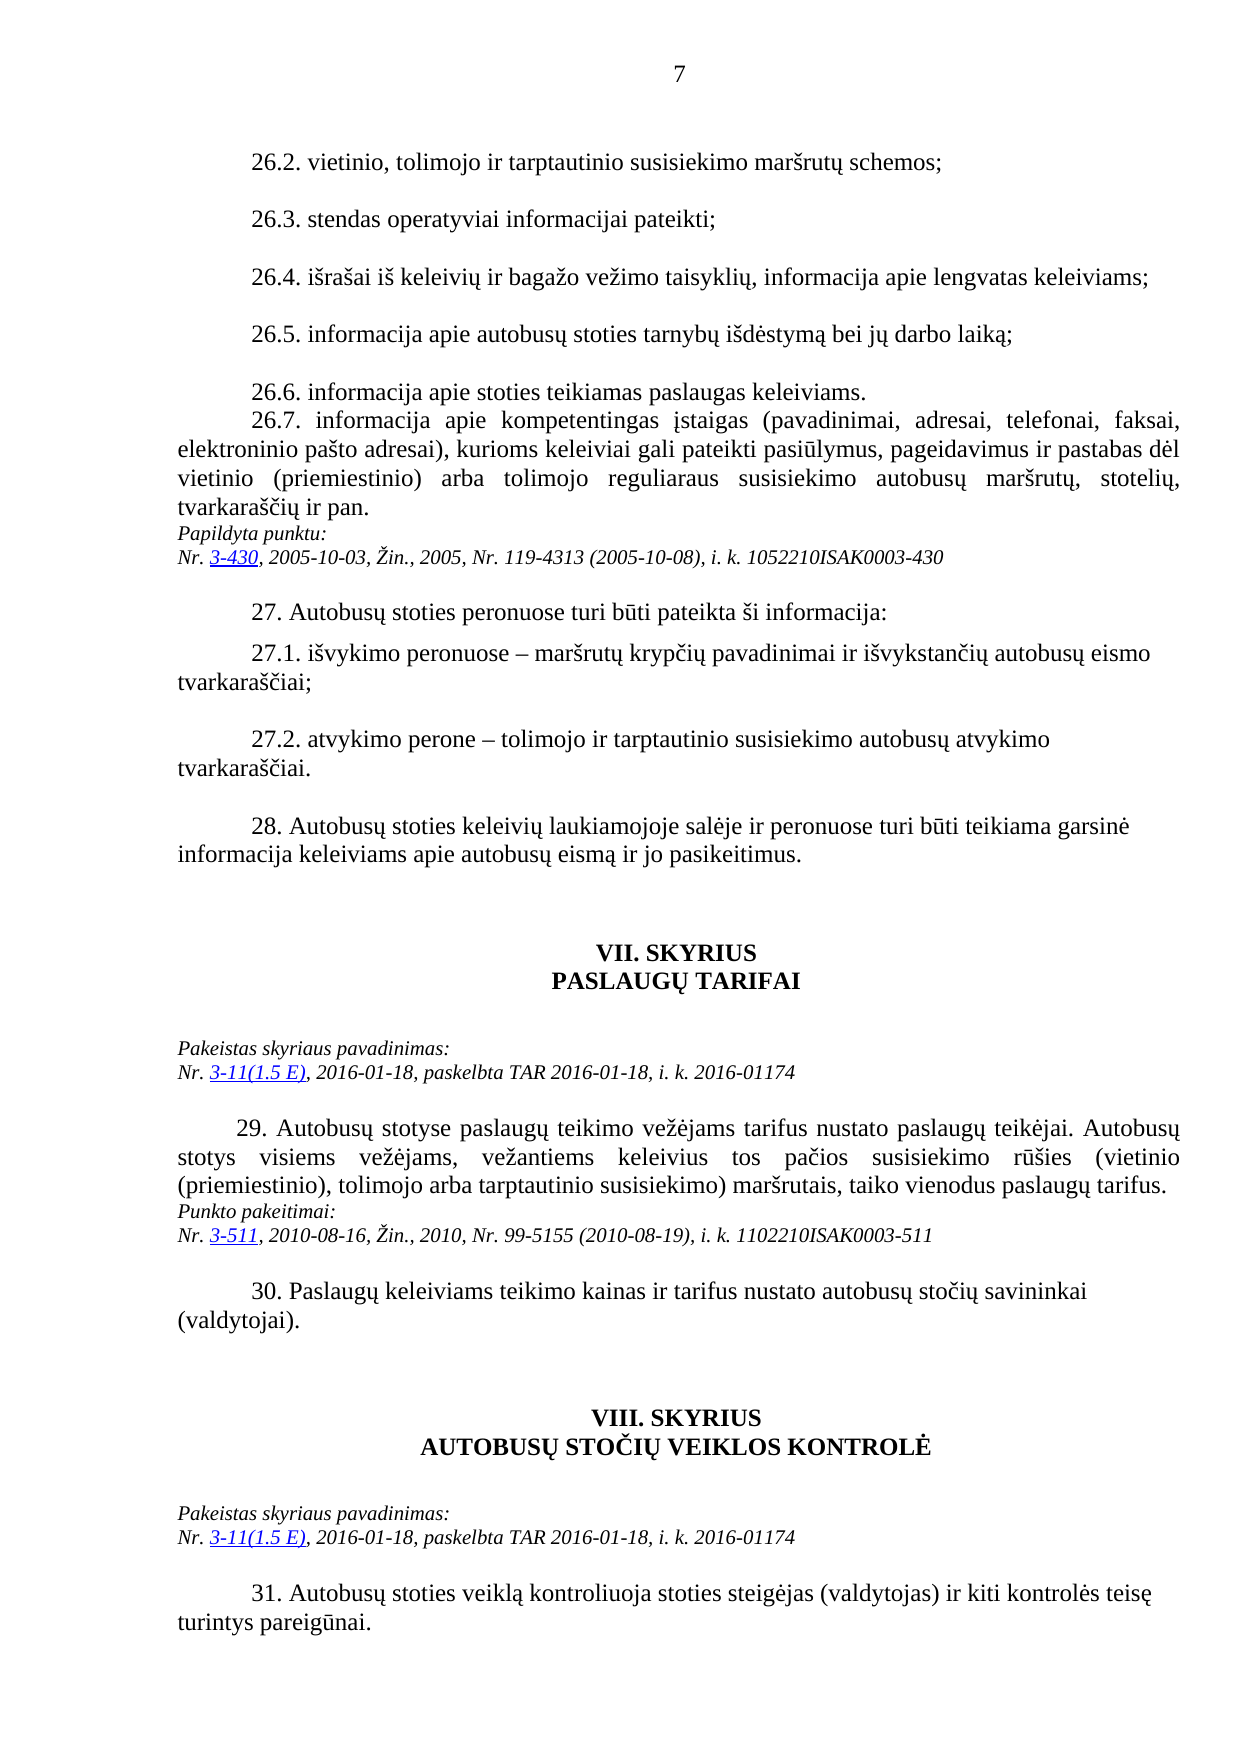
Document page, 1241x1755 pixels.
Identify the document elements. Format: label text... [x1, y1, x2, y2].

text 30. Paslaugų keleiviams teikimo kainas ir tarifus nustato autobusų stočių savininkai (valdytojai). [177, 1276, 1181, 1333]
text 26.2. vietinio, tolimojo ir tarptautinio susisiekimo maršrutų schemos; [177, 147, 1181, 176]
text 26.5. informacija apie autobusų stoties tarnybų išdėstymą bei jų darbo laiką; [177, 319, 1181, 348]
text 28. Autobusų stoties keleivių laukiamojoje salėje ir peronuose turi būti teikiama garsinė informacija keleiviams apie autobusų eismą ir jo pasikeitimus. [177, 811, 1181, 868]
text 31. Autobusų stoties veiklą kontroliuoja stoties steigėjas (valdytojas) ir kiti kontrolės teisę turintys pareigūnai. [177, 1578, 1181, 1636]
text VIII. SKYRIUS AUTOBUSŲ STOČIŲ VEIKLOS KONTROLĖ [177, 1403, 1181, 1460]
text 26.4. išrašai iš keleivių ir bagažo vežimo taisyklių, informacija apie lengvatas keleiviams; [177, 262, 1181, 291]
text Pakeistas skyriaus pavadinimas: [177, 1501, 1181, 1525]
text Nr. 3-511, 2010-08-16, Žin., 2010, Nr. 99-5155 (2010-08-19), i. k. 1102210ISAK0003-511 [177, 1223, 1181, 1247]
text 27.1. išvykimo peronuose – maršrutų krypčių pavadinimai ir išvykstančių autobusų eismo tvarkaraščiai; [177, 638, 1181, 696]
text Pakeistas skyriaus pavadinimas: [177, 1036, 1181, 1060]
text Punkto pakeitimai: [177, 1199, 1181, 1223]
text 26.3. stendas operatyviai informacijai pateikti; [177, 204, 1181, 233]
text Nr. 3-430, 2005-10-03, Žin., 2005, Nr. 119-4313 (2005-10-08), i. k. 1052210ISAK0003-430 [177, 545, 1181, 569]
text 27.2. atvykimo perone – tolimojo ir tarptautinio susisiekimo autobusų atvykimo tvarkaraščiai. [177, 724, 1181, 782]
text 26.7. informacija apie kompetentingas įstaigas (pavadinimai, adresai, telefonai, faksai, elektroninio pašto adresai), kurioms keleiviai gali pateikti pasiūlymus, pageidavimus ir pastabas dėl vietinio (priemiestinio) arba tolimojo reguliaraus susisiekimo autobusų maršrutų, stotelių, tvarkaraščių ir pan. [177, 406, 1181, 521]
text Nr. 3-11(1.5 E), 2016-01-18, paskelbta TAR 2016-01-18, i. k. 2016-01174 [177, 1060, 1181, 1084]
text VII. SKYRIUS PASLAUGŲ TARIFAI [177, 938, 1181, 995]
text Papildyta punktu: [177, 521, 1181, 545]
text 29. Autobusų stotyse paslaugų teikimo vežėjams tarifus nustato paslaugų teikėjai. Autobusų stotys visiems vežėjams, vežantiems keleivius tos pačios susisiekimo rūšies (vietinio (priemiestinio), tolimojo arba tarptautinio susisiekimo) maršrutais, taiko vienodus paslaugų tarifus. [177, 1113, 1181, 1199]
text 27. Autobusų stoties peronuose turi būti pateikta ši informacija: [177, 597, 1181, 626]
text Nr. 3-11(1.5 E), 2016-01-18, paskelbta TAR 2016-01-18, i. k. 2016-01174 [177, 1525, 1181, 1549]
text 26.6. informacija apie stoties teikiamas paslaugas keleiviams. [177, 377, 1181, 406]
